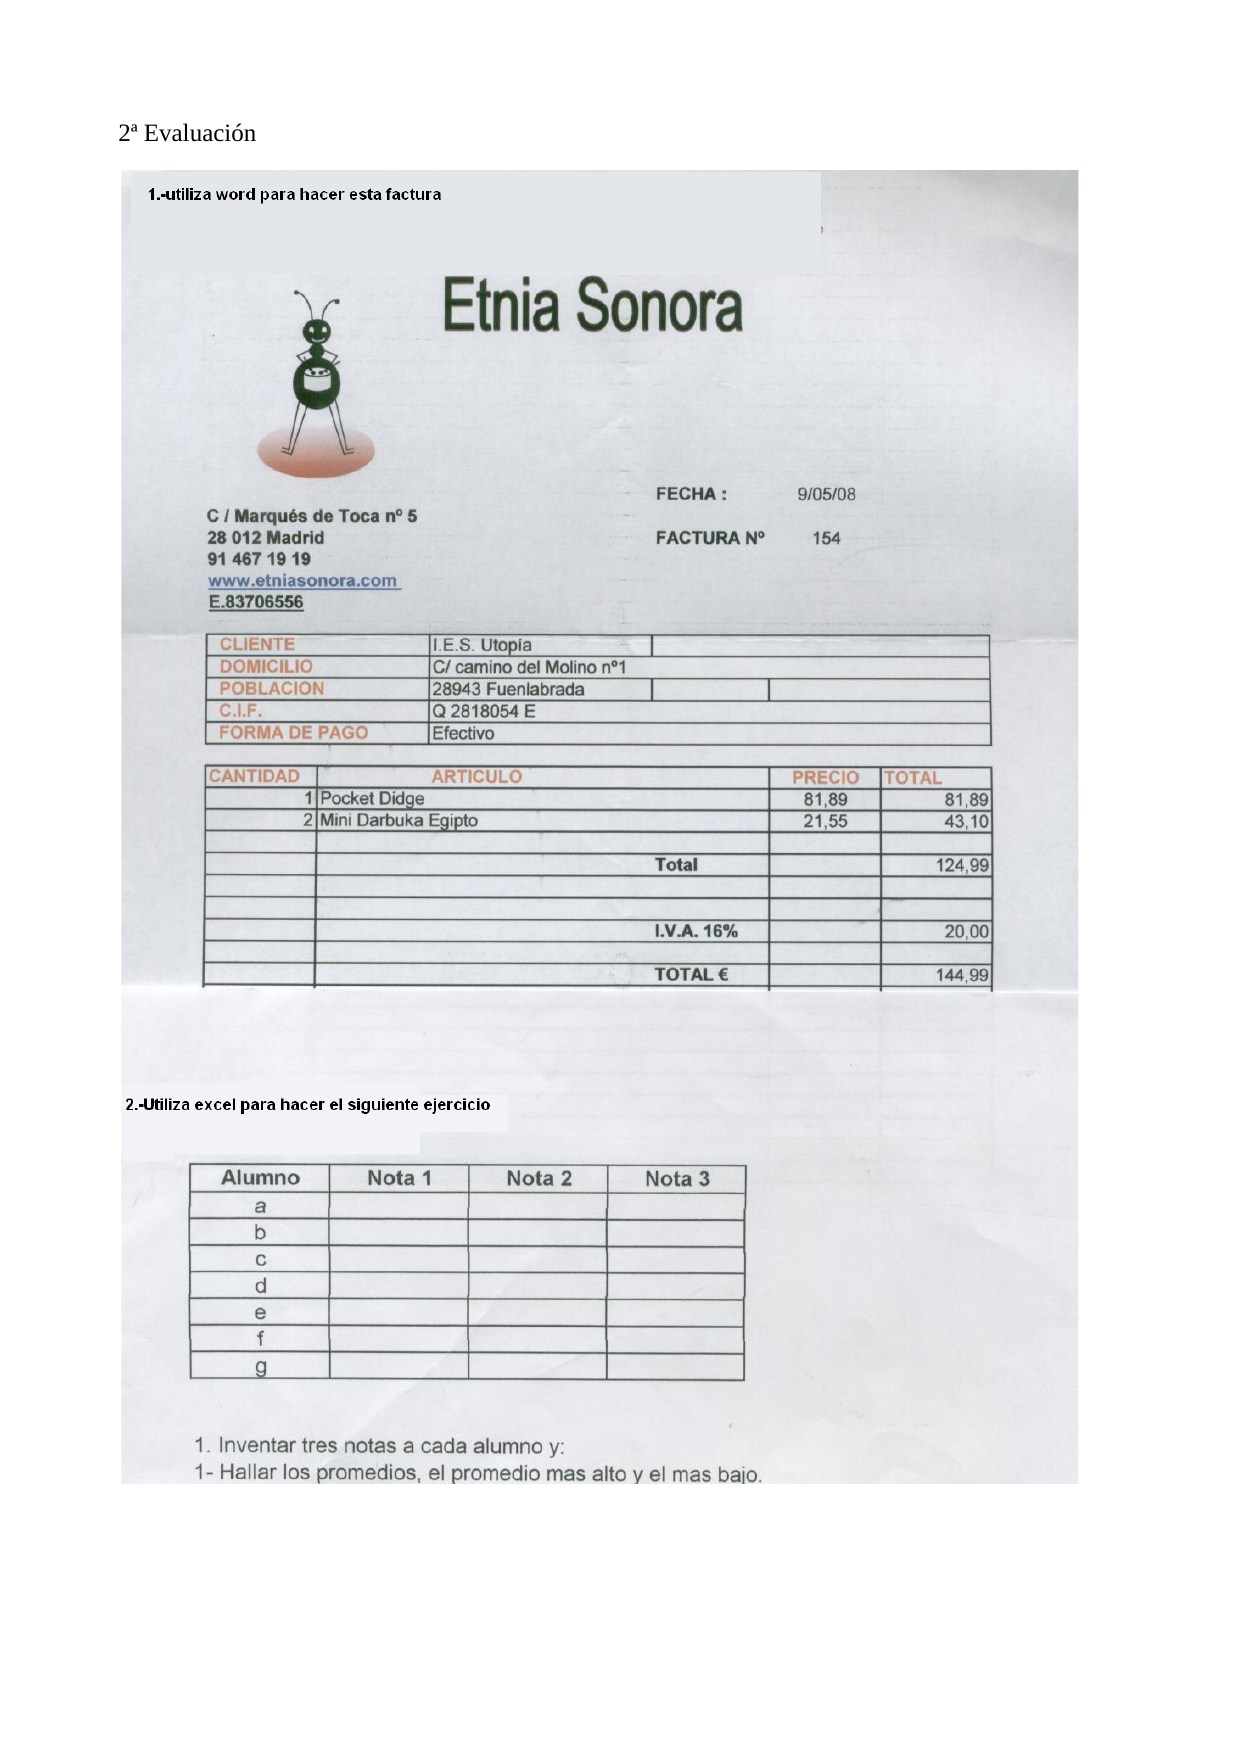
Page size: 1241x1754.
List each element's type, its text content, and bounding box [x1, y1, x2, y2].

text 2ª Evaluación [118, 118, 1122, 147]
picture [121, 170, 1079, 1484]
